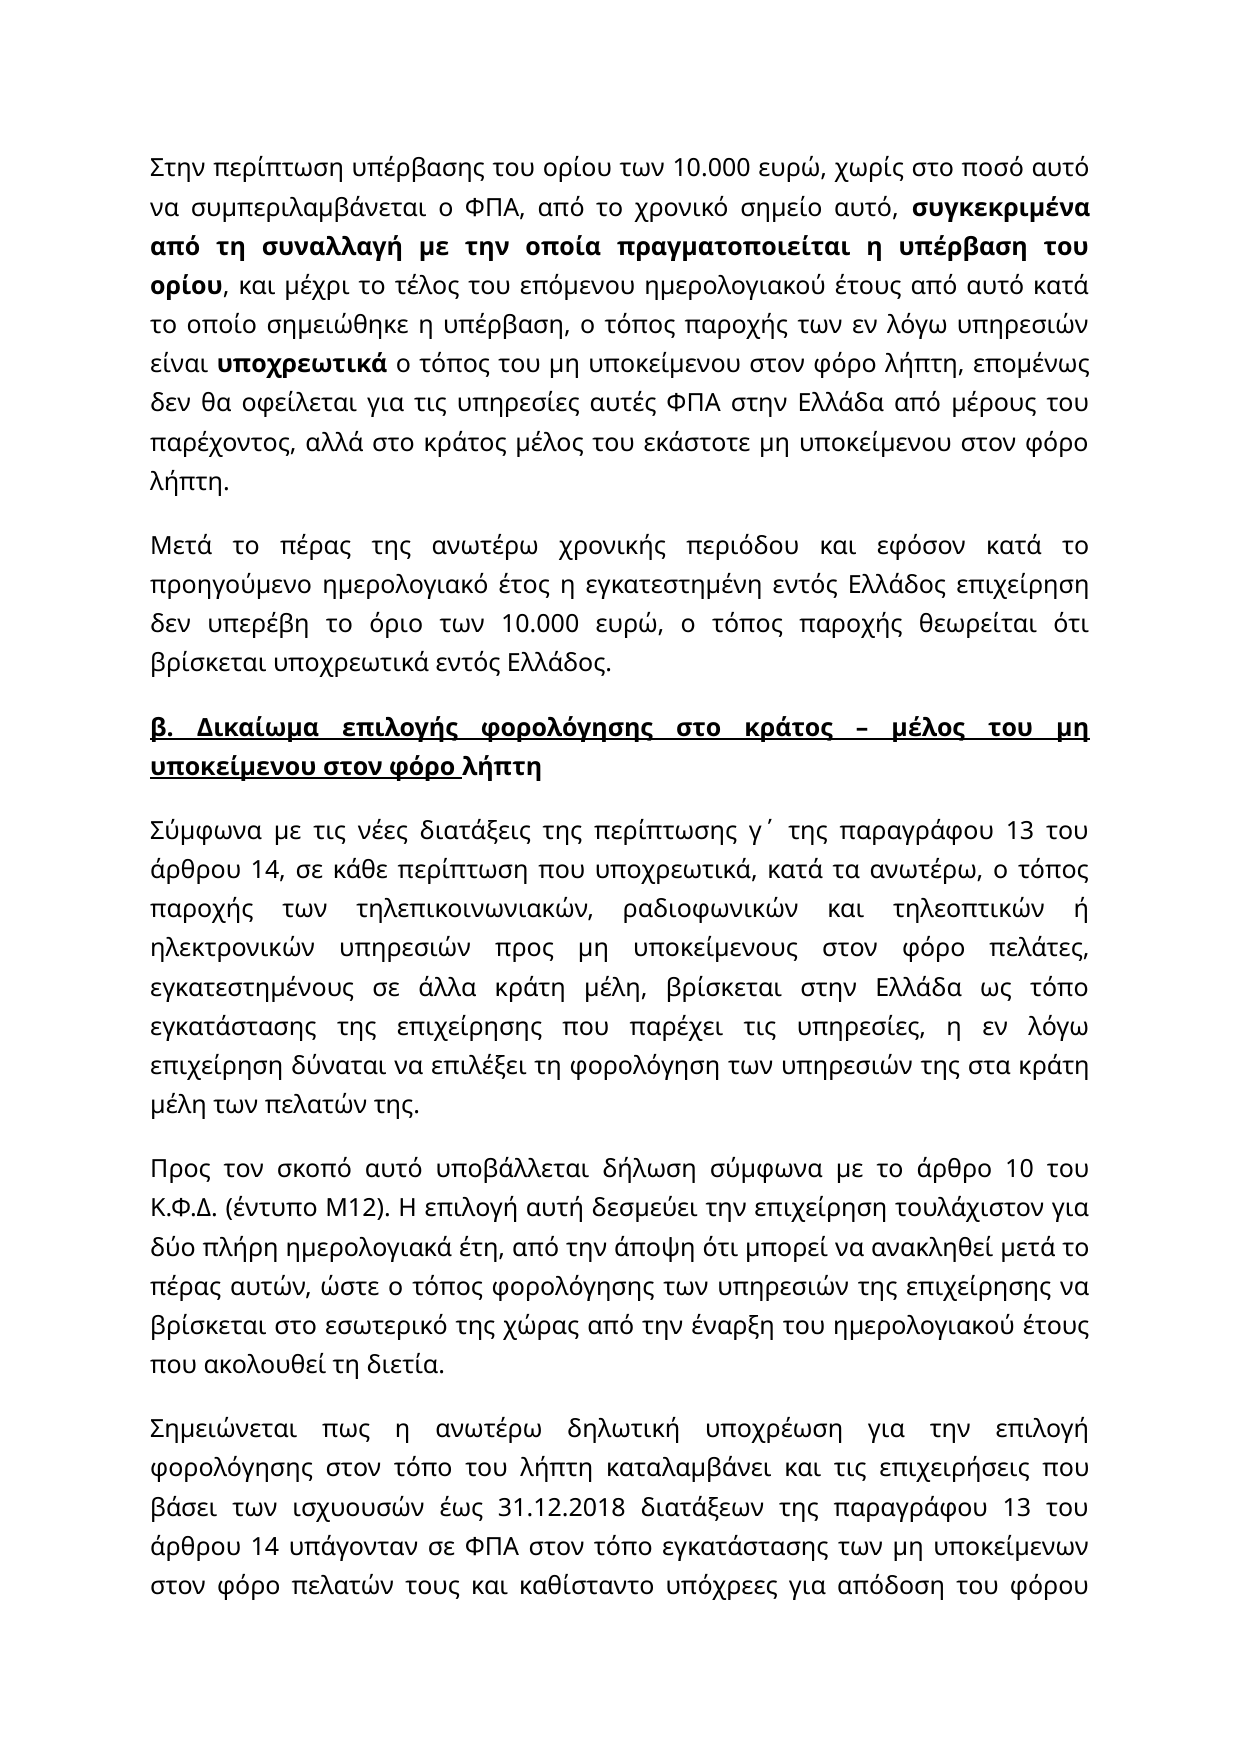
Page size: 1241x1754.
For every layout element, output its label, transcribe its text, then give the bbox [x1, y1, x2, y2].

text υποκείμενου στον φόρο λήπτη [150, 740, 1090, 782]
text Προς τον σκοπό αυτό υποβάλλεται δήλωση σύμφωνα με το άρθρο 10 του Κ.Φ.Δ. (έντυπο Μ12). Η επιλογή αυτή δεσμεύει την επιχείρηση τουλάχιστον για δύο πλήρη ημερολογιακά έτη, από την άποψη ότι μπορεί να ανακληθεί μετά το πέρας αυτών, ώστε ο τόπος φορολόγησης των υπηρεσιών της επιχείρησης να βρίσκεται στο εσωτερικό της χώρας από την έναρξη του ημερολογιακού έτους που ακολουθεί τη διετία. [150, 1151, 1090, 1381]
text Στην περίπτωση υπέρβασης του ορίου των 10.000 ευρώ, χωρίς στο ποσό αυτό να συμπεριλαμβάνεται ο ΦΠΑ, από το χρονικό σημείο αυτό, συγκεκριμένα από τη συναλλαγή με την οποία πραγματοποιείται η υπέρβαση του ορίου, και μέχρι το τέλος του επόμενου ημερολογιακού έτους από αυτό κατά το οποίο σημειώθηκε η υπέρβαση, ο τόπος παροχής των εν λόγω υπηρεσιών είναι υποχρεωτικά ο τόπος του μη υποκείμενου στον φόρο λήπτη, επομένως δεν θα οφείλεται για τις υπηρεσίες αυτές ΦΠΑ στην Ελλάδα από μέρους του παρέχοντος, αλλά στο κράτος μέλος του εκάστοτε μη υποκείμενου στον φόρο λήπτη. [150, 150, 1090, 497]
text Σημειώνεται πως η ανωτέρω δηλωτική υποχρέωση για την επιλογή φορολόγησης στον τόπο του λήπτη καταλαμβάνει και τις επιχειρήσεις που βάσει των ισχυουσών έως 31.12.2018 διατάξεων της παραγράφου 13 του άρθρου 14 υπάγονταν σε ΦΠΑ στον τόπο εγκατάστασης των μη υποκείμενων στον φόρο πελατών τους και καθίσταντο υπόχρεες για απόδοση του φόρου [150, 1411, 1090, 1602]
text Μετά το πέρας της ανωτέρω χρονικής περιόδου και εφόσον κατά το προηγούμενο ημερολογιακό έτος η εγκατεστημένη εντός Ελλάδος επιχείρηση δεν υπερέβη το όριο των 10.000 ευρώ, ο τόπος παροχής θεωρείται ότι βρίσκεται υποχρεωτικά εντός Ελλάδος. [150, 527, 1090, 679]
text Σύμφωνα με τις νέες διατάξεις της περίπτωσης γ΄ της παραγράφου 13 του άρθρου 14, σε κάθε περίπτωση που υποχρεωτικά, κατά τα ανωτέρω, ο τόπος παροχής των τηλεπικοινωνιακών, ραδιοφωνικών και τηλεοπτικών ή ηλεκτρονικών υπηρεσιών προς μη υποκείμενους στον φόρο πελάτες, εγκατεστημένους σε άλλα κράτη μέλη, βρίσκεται στην Ελλάδα ως τόπο εγκατάστασης της επιχείρησης που παρέχει τις υπηρεσίες, η εν λόγω επιχείρηση δύναται να επιλέξει τη φορολόγηση των υπηρεσιών της στα κράτη μέλη των πελατών της. [150, 812, 1090, 1121]
text β. Δικαίωμα επιλογής φορολόγησης στο κράτος – μέλος του μη [150, 709, 1090, 738]
